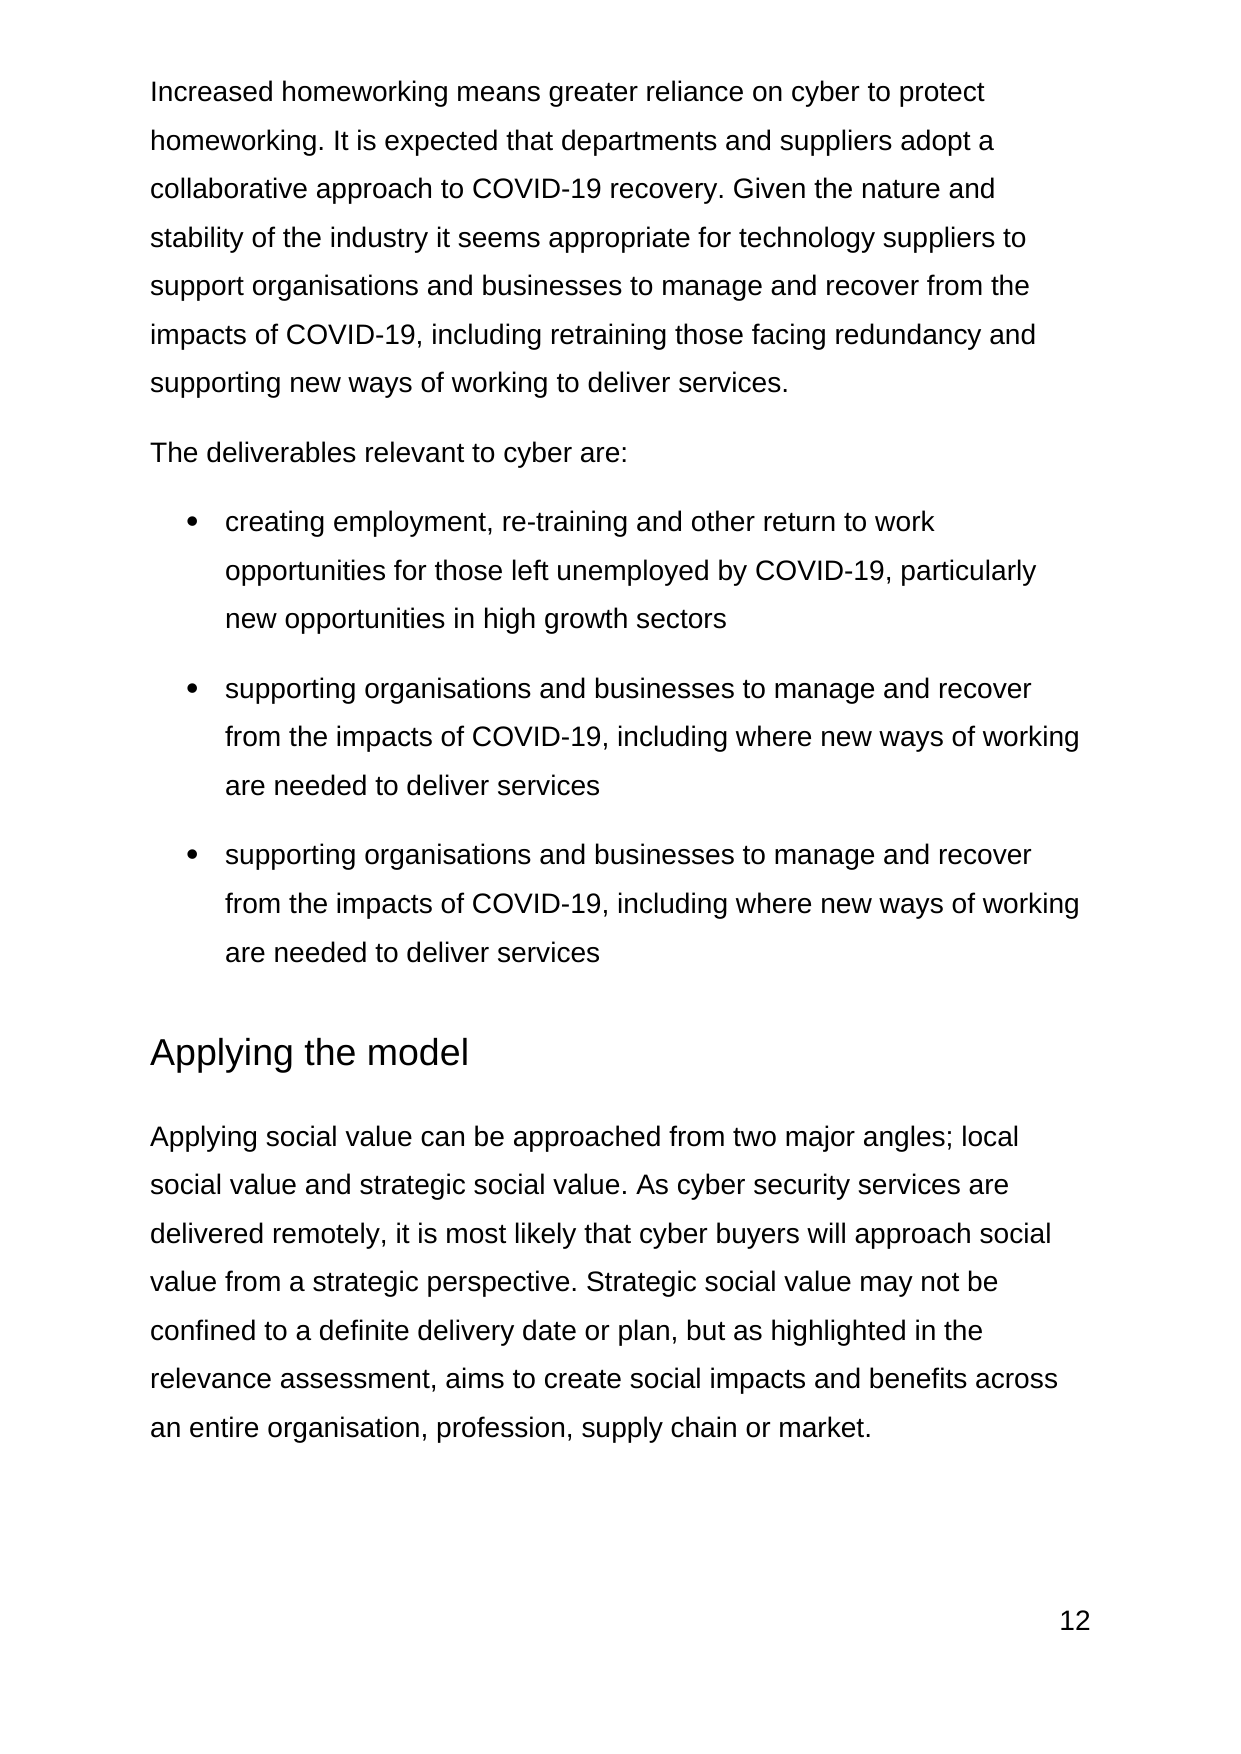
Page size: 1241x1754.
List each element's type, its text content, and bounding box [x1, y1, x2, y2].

list supporting organisations and businesses to manage and recover from the impacts of COVID-19, including where new ways of working are needed to deliver services [187, 838, 1090, 968]
text Increased homeworking means greater reliance on cyber to protect homeworking. It is expected that departments and suppliers adopt a collaborative approach to COVID-19 recovery. Given the nature and stability of the industry it seems appropriate for technology suppliers to support organisations and businesses to manage and recover from the impacts of COVID-19, including retraining those facing redundancy and supporting new ways of working to deliver services. [150, 75, 1090, 399]
text Applying social value can be approached from two major angles; local social value and strategic social value. As cyber security services are delivered remotely, it is most likely that cyber buyers will approach social value from a strategic perspective. Strategic social value may not be confined to a definite delivery date or plan, but as highlighted in the relevance assessment, aims to create social impacts and benefits across an entire organisation, profession, supply chain or market. [150, 1120, 1090, 1443]
text The deliverables relevant to cyber are: [150, 436, 1090, 468]
list supporting organisations and businesses to manage and recover from the impacts of COVID-19, including where new ways of working are needed to deliver services [187, 672, 1090, 801]
list creating employment, re-training and other return to work opportunities for those left unemployed by COVID-19, particularly new opportunities in high growth sectors [187, 505, 1090, 635]
subtitle Applying the model [150, 1030, 1090, 1073]
